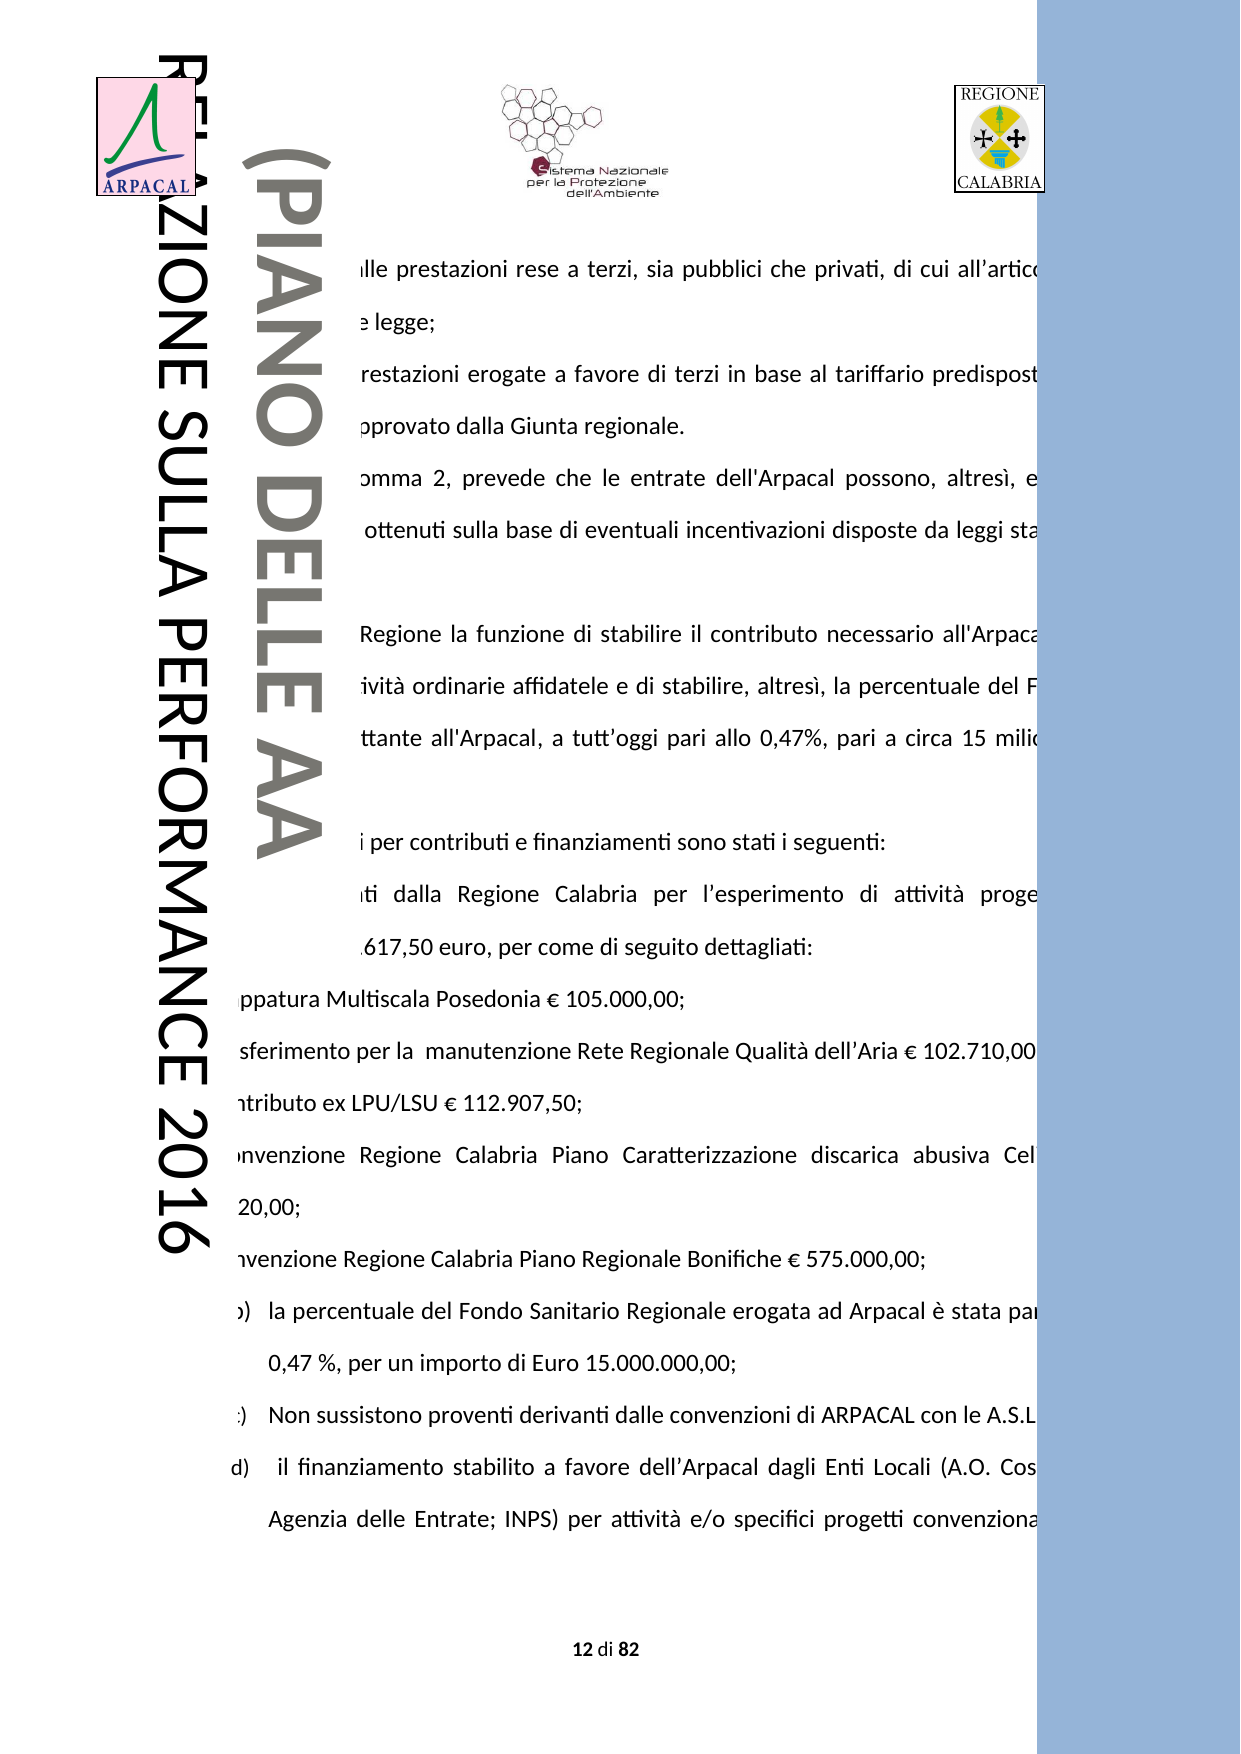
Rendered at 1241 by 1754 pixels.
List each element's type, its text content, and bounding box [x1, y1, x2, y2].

text L’art. 2 attribuisce alla Regione la funzione di stabilire il contributo necessario all'Arpacal per l'espletamento delle attività ordinarie affidatele e di stabilire, altresì, la percentuale del Fondo Sanitario Regionale spettante all'Arpacal, a tutt’oggi pari allo 0,47%, pari a circa 15 milioni di Euro. [361, 601, 1037, 809]
list il finanziamento stabilito a favore dell’Arpacal dagli Enti Locali (A.O. Cosenza; Agenzia delle Entrate; INPS) per attività e/o specifici progetti convenzionabili è stato pari a € 31.000,00 e afferisce all’intervento per il monitoraggio gas radon Comune di Curinga e INAIL; [231, 1434, 1037, 1538]
text Nel 2016 i trasferimenti per contributi e finanziamenti sono stati i seguenti: [361, 809, 1037, 861]
text a) I contributi erogati dalla Regione Calabria per l’esperimento di attività progettuali ammontano a circa 320.617,50 euro, per come di seguito dettagliati: [238, 861, 1037, 965]
text - Convenzione Regione Calabria Piano Regionale Bonifiche € 575.000,00; [238, 1226, 1037, 1278]
text - Convenzione Regione Calabria Piano Caratterizzazione discarica abusiva Celico € 46.320,00; [238, 1122, 1037, 1226]
text - Trasferimento per la manutenzione Rete Regionale Qualità dell’Aria € 102.710,00; [238, 1017, 1037, 1069]
text - Mappatura Multiscala Posedonia € 105.000,00; [238, 965, 1037, 1017]
text h) proventi derivanti dalle prestazioni rese a terzi, sia pubblici che privati, di cui all’articolo 7, comma 2, della presente legge; [361, 236, 1037, 340]
text - Contributo ex LPU/LSU € 112.907,50; [238, 1069, 1037, 1122]
text i) introiti derivanti da prestazioni erogate a favore di terzi in base al tariffario predisposto dal Direttore Generale ed approvato dalla Giunta regionale. [361, 340, 1037, 444]
list Non sussistono proventi derivanti dalle convenzioni di ARPACAL con le A.S.L.,; [238, 1382, 1037, 1434]
list la percentuale del Fondo Sanitario Regionale erogata ad Arpacal è stata pari allo 0,47 %, per un importo di Euro 15.000.000,00; [238, 1278, 1037, 1382]
text Lo stesso articolo, al comma 2, prevede che le entrate dell'Arpacal possono, altresì, essere costituite dai contributi ottenuti sulla base di eventuali incentivazioni disposte da leggi statali e comunitarie. [361, 444, 1037, 601]
